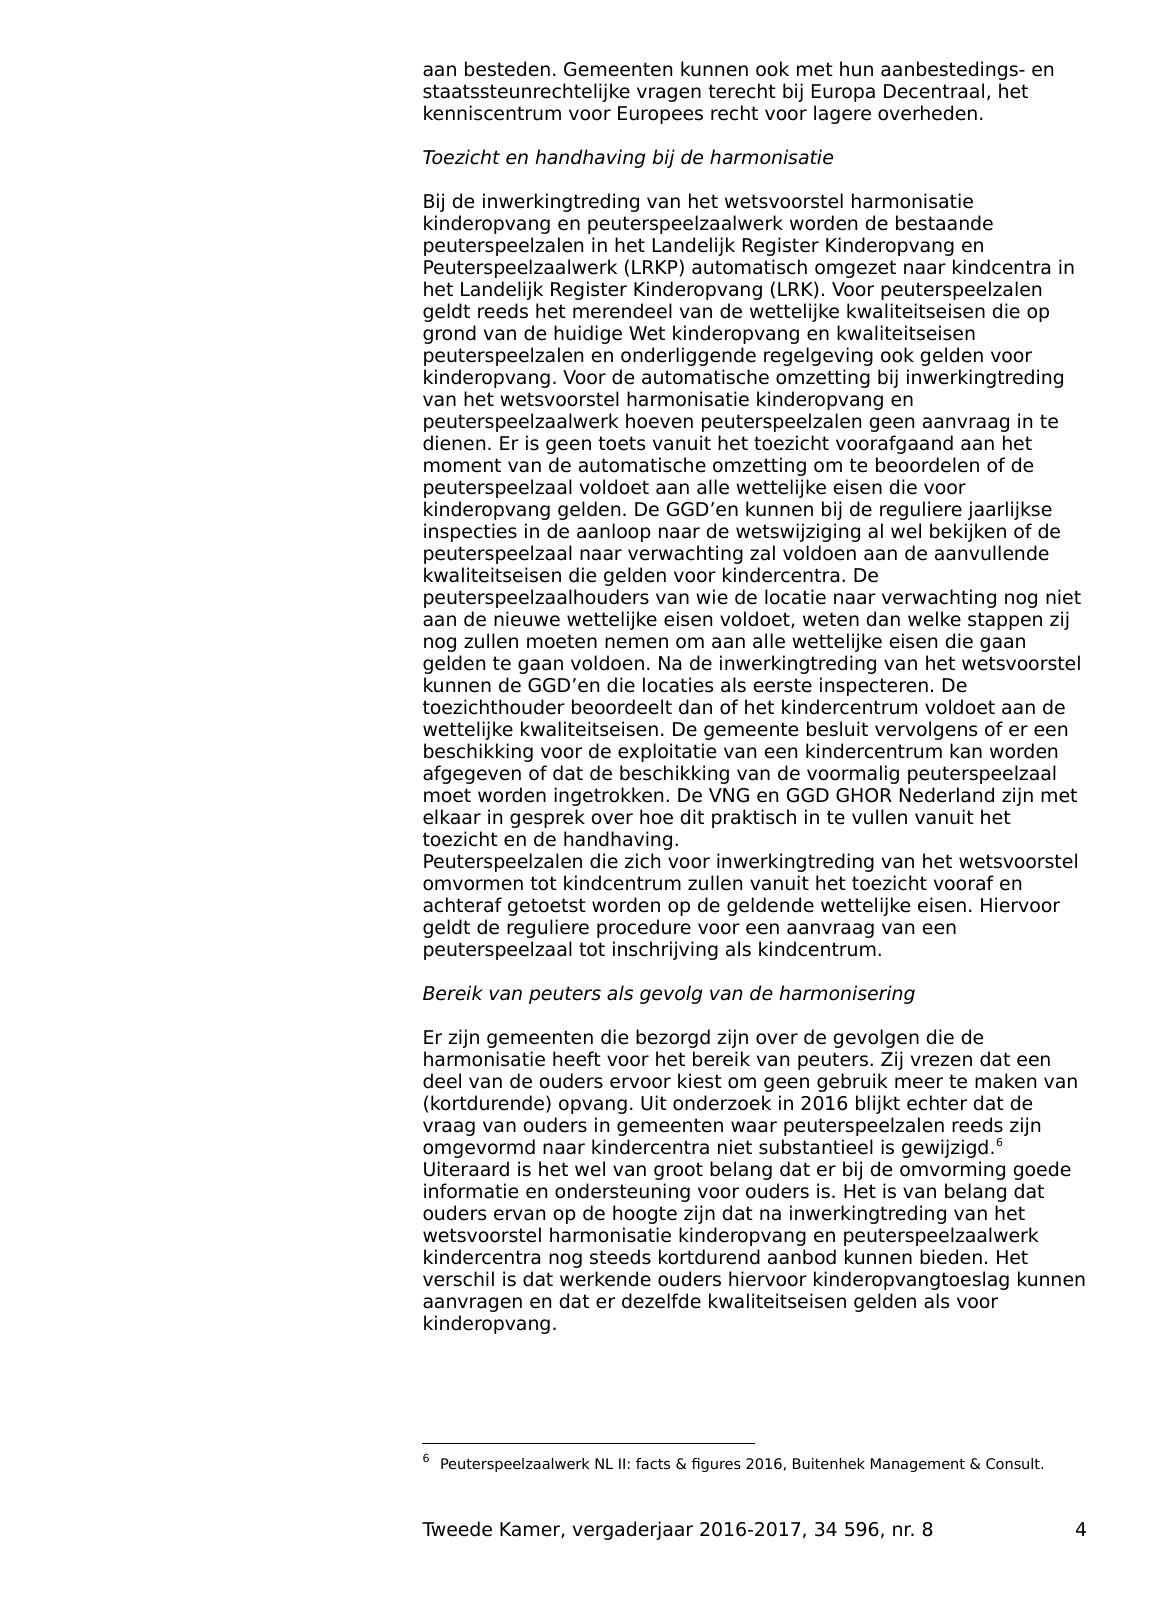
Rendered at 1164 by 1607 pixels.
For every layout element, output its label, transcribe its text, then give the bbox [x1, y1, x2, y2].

text Er zijn gemeenten die bezorgd zijn over de gevolgen die de harmonisatie heeft voor het bereik van peuters. Zij vrezen dat een deel van de ouders ervoor kiest om geen gebruik meer te maken van (kortdurende) opvang. Uit onderzoek in 2016 blijkt echter dat de vraag van ouders in gemeenten waar peuterspeelzalen reeds zijn omgevormd naar kindercentra niet substantieel is gewijzigd. [422, 1027, 1087, 1159]
text Peuterspeelzaalwerk NL II: facts & figures 2016, Buitenhek Management & Consult. [422, 1452, 1087, 1474]
text Uiteraard is het wel van groot belang dat er bij de omvorming goede informatie en ondersteuning voor ouders is. Het is van belang dat ouders ervan op de hoogte zijn dat na inwerkingtreding van het wetsvoorstel harmonisatie kinderopvang en peuterspeelzaalwerk kindercentra nog steeds kortdurend aanbod kunnen bieden. Het verschil is dat werkende ouders hiervoor kinderopvangtoeslag kunnen aanvragen en dat er dezelfde kwaliteitseisen gelden als voor kinderopvang. [422, 1159, 1087, 1335]
text Peuterspeelzalen die zich voor inwerkingtreding van het wetsvoorstel omvormen tot kindcentrum zullen vanuit het toezicht vooraf en achteraf getoetst worden op de geldende wettelijke eisen. Hiervoor geldt de reguliere procedure voor een aanvraag van een peuterspeelzaal tot inschrijving als kindcentrum. [422, 851, 1087, 961]
subtitle Bereik van peuters als gevolg van de harmonisering [422, 983, 1087, 1005]
text aan besteden. Gemeenten kunnen ook met hun aanbestedings- en staatssteunrechtelijke vragen terecht bij Europa Decentraal, het kenniscentrum voor Europees recht voor lagere overheden. [422, 59, 1087, 125]
subtitle Toezicht en handhaving bij de harmonisatie [422, 147, 1087, 169]
text Bij de inwerkingtreding van het wetsvoorstel harmonisatie kinderopvang en peuterspeelzaalwerk worden de bestaande peuterspeelzalen in het Landelijk Register Kinderopvang en Peuterspeelzaalwerk (LRKP) automatisch omgezet naar kindcentra in het Landelijk Register Kinderopvang (LRK). Voor peuterspeelzalen geldt reeds het merendeel van de wettelijke kwaliteitseisen die op grond van de huidige Wet kinderopvang en kwaliteitseisen peuterspeelzalen en onderliggende regelgeving ook gelden voor kinderopvang. Voor de automatische omzetting bij inwerkingtreding van het wetsvoorstel harmonisatie kinderopvang en peuterspeelzaalwerk hoeven peuterspeelzalen geen aanvraag in te dienen. Er is geen toets vanuit het toezicht voorafgaand aan het moment van de automatische omzetting om te beoordelen of de peuterspeelzaal voldoet aan alle wettelijke eisen die voor kinderopvang gelden. De GGD’en kunnen bij de reguliere jaarlijkse inspecties in de aanloop naar de wetswijziging al wel bekijken of de peuterspeelzaal naar verwachting zal voldoen aan de aanvullende kwaliteitseisen die gelden voor kindercentra. De peuterspeelzaalhouders van wie de locatie naar verwachting nog niet aan de nieuwe wettelijke eisen voldoet, weten dan welke stappen zij nog zullen moeten nemen om aan alle wettelijke eisen die gaan gelden te gaan voldoen. Na de inwerkingtreding van het wetsvoorstel kunnen de GGD’en die locaties als eerste inspecteren. De toezichthouder beoordeelt dan of het kindercentrum voldoet aan de wettelijke kwaliteitseisen. De gemeente besluit vervolgens of er een beschikking voor de exploitatie van een kindercentrum kan worden afgegeven of dat de beschikking van de voormalig peuterspeelzaal moet worden ingetrokken. De VNG en GGD GHOR Nederland zijn met elkaar in gesprek over hoe dit praktisch in te vullen vanuit het toezicht en de handhaving. [422, 191, 1087, 851]
